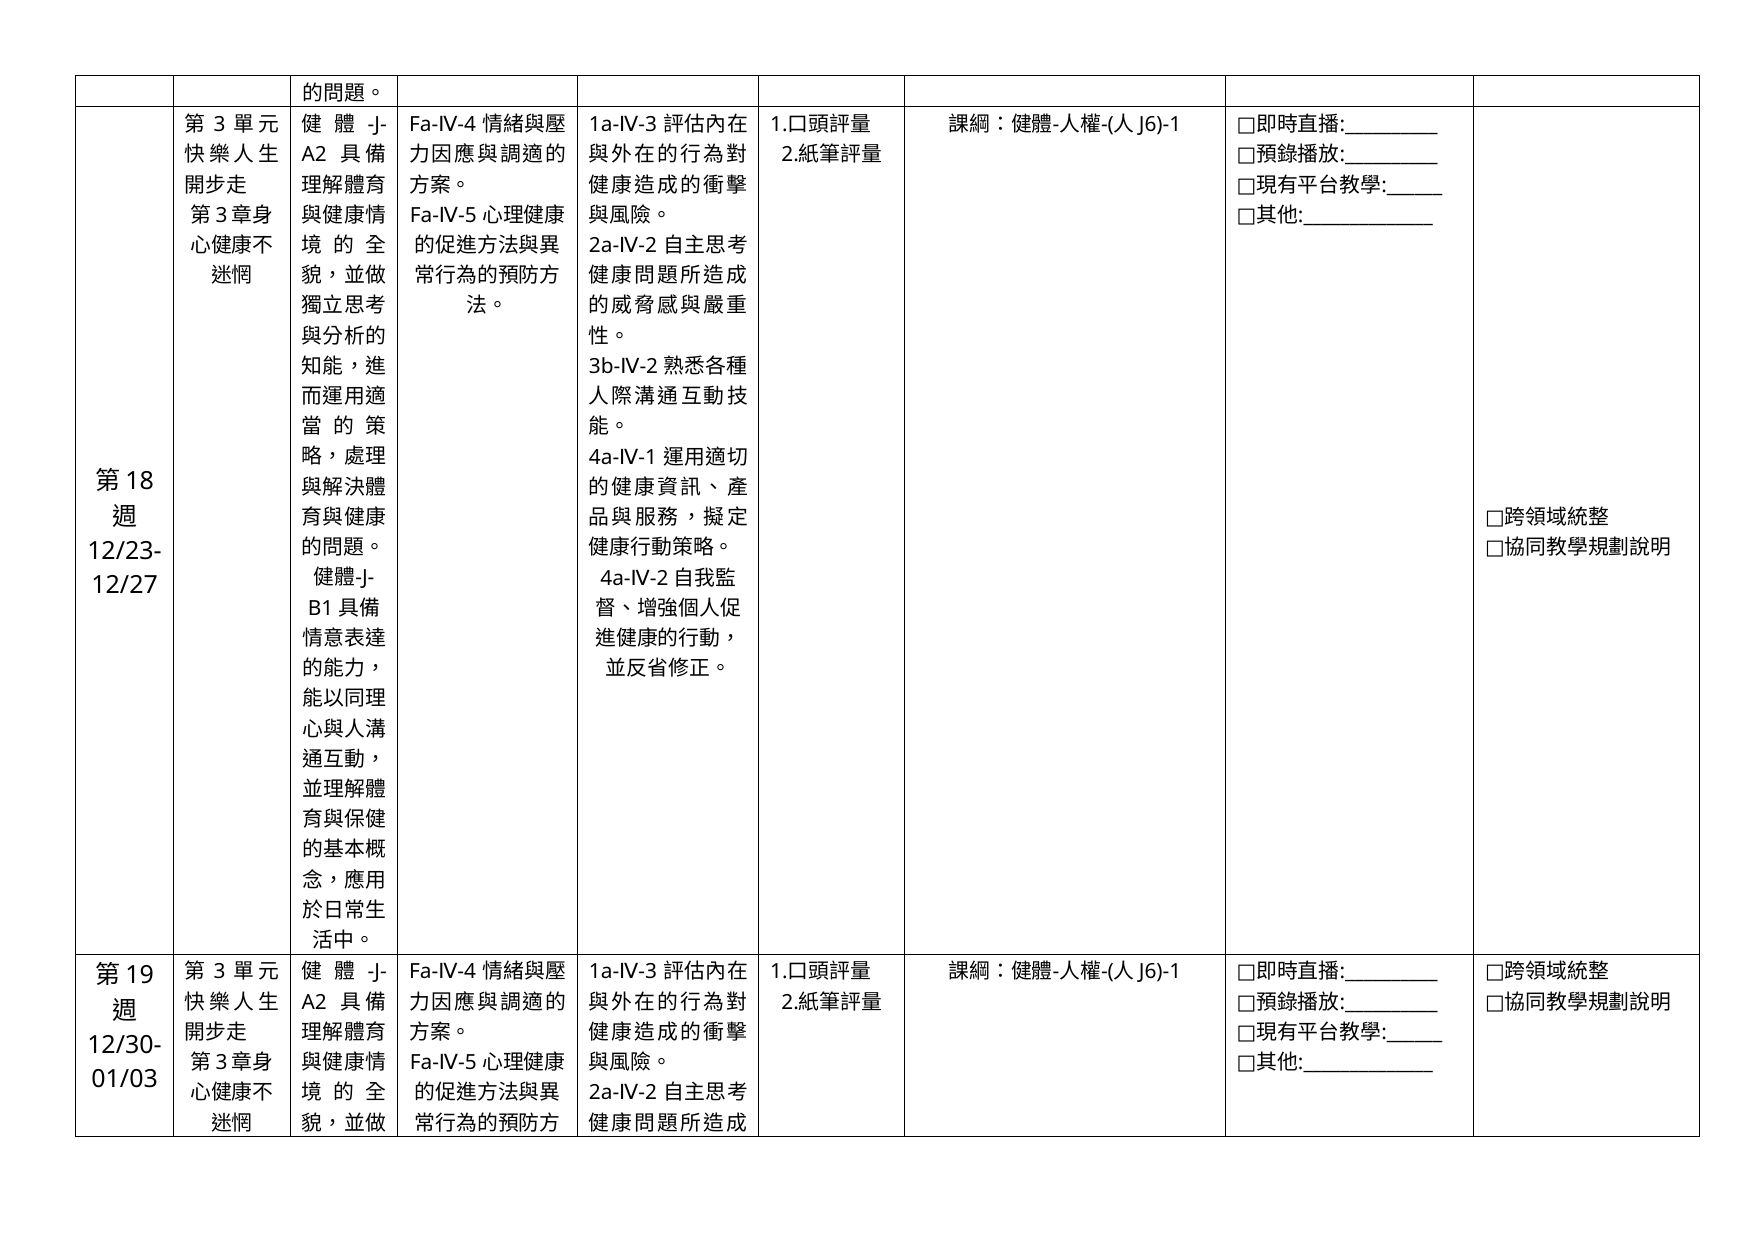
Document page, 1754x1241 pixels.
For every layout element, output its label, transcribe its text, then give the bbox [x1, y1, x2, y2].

table_cell □即時直播:__________ □預錄播放:__________ □現有平台教學:______ □其他:______________ [1226, 955, 1473, 1136]
table_cell [759, 76, 904, 106]
table_cell □即時直播:__________ □預錄播放:__________ □現有平台教學:______ □其他:______________ [1226, 107, 1473, 953]
table_cell 1a-Ⅳ-3 評估內在與外在的行為對健康造成的衝擊與風險。 2a-Ⅳ-2 自主思考健康問題所造成的威脅感與嚴重性。 3b-Ⅳ-2 熟悉各種人際溝通互動技能。 4a-Ⅳ-1 運用適切的健康資訊、產品與服務，擬定健康行動策略。 4a-Ⅳ-2 自我監督、增強個人促進健康的行動，並反省修正。 [578, 107, 758, 953]
table_cell 第3單元快樂人生開步走 第3章身心健康不迷惘 [174, 955, 290, 1136]
table_cell [398, 76, 577, 106]
table_cell Fa-Ⅳ-4 情緒與壓力因應與調適的方案。 Fa-Ⅳ-5 心理健康的促進方法與異常行為的預防方法。 [398, 107, 577, 953]
table_cell 第18週 12/23-12/27 [76, 107, 173, 953]
table_cell Fa-Ⅳ-4 情緒與壓力因應與調適的方案。 Fa-Ⅳ-5 心理健康的促進方法與異常行為的預防方 [398, 955, 577, 1136]
table_cell 課綱：健體-人權-(人J6)-1 [905, 955, 1225, 1136]
table_cell 1.口頭評量 2.紙筆評量 [759, 955, 904, 1136]
table_cell [1474, 76, 1699, 106]
table_cell [578, 76, 758, 106]
table_cell 健體-J-A2 具備理解體育與健康情境的全貌，並做獨立思考與分析的知能，進而運用適當的策略，處理與解決體育與健康的問題。 健體-J-B1 具備情意表達的能力，能以同理心與人溝通互動，並理解體育與保健的基本概念，應用於日常生活中。 [291, 107, 397, 953]
table_cell [76, 76, 173, 106]
table_cell [1226, 76, 1473, 106]
table_cell 的問題。 [291, 76, 397, 106]
table_cell [905, 76, 1225, 106]
table_cell □跨領域統整 □協同教學規劃說明 [1474, 107, 1699, 953]
table_cell 健體-J-A2 具備理解體育與健康情境的全貌，並做 [291, 955, 397, 1136]
table_cell 1.口頭評量 2.紙筆評量 [759, 107, 904, 953]
table_cell 課綱：健體-人權-(人J6)-1 [905, 107, 1225, 953]
table_cell □跨領域統整 □協同教學規劃說明 [1474, 955, 1699, 1136]
table_cell 第3單元快樂人生開步走 第3章身心健康不迷惘 [174, 107, 290, 953]
table_cell 第19週 12/30-01/03 [76, 955, 173, 1136]
table_cell 1a-Ⅳ-3 評估內在與外在的行為對健康造成的衝擊與風險。 2a-Ⅳ-2 自主思考健康問題所造成 [578, 955, 758, 1136]
table_cell [174, 76, 290, 106]
